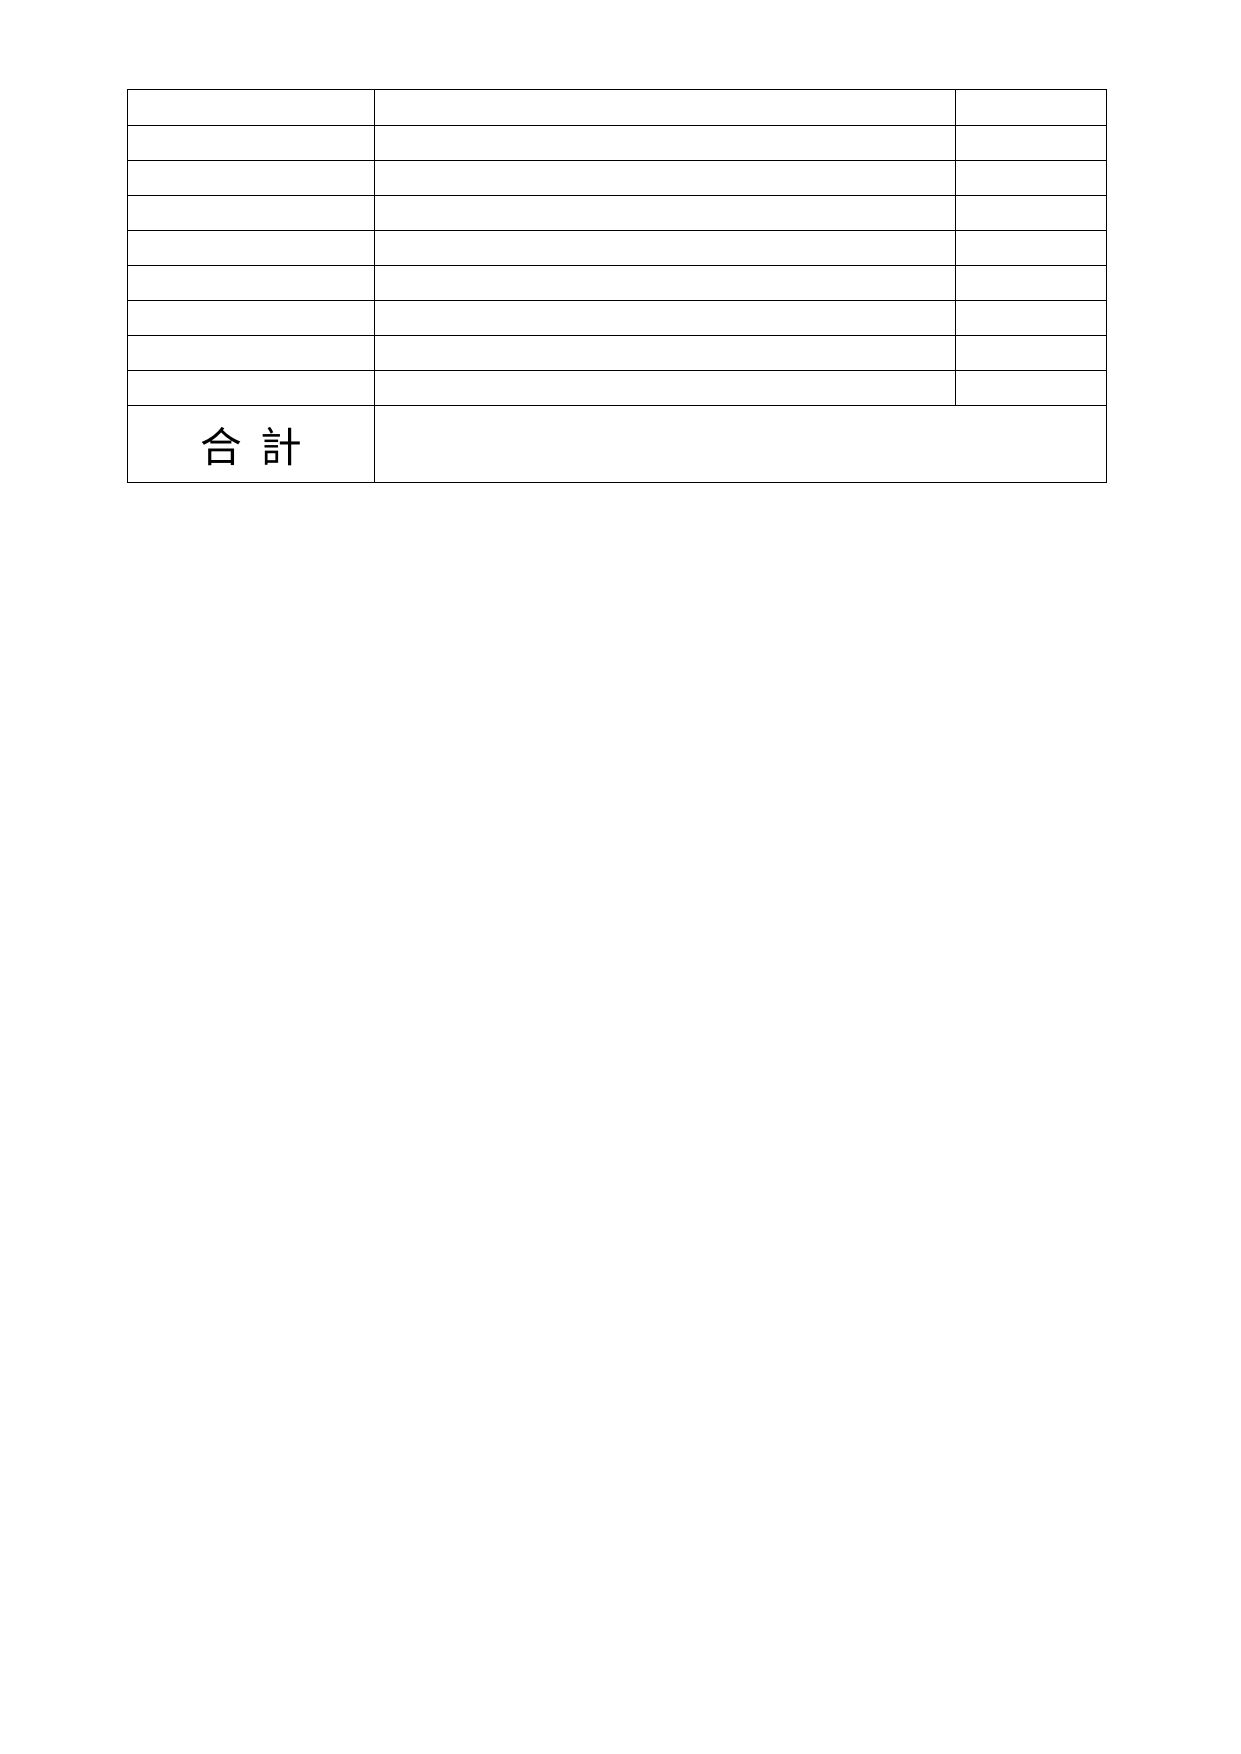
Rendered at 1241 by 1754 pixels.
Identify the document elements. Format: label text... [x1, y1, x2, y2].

table_cell [128, 126, 374, 159]
table_cell [128, 231, 374, 265]
table_cell [128, 266, 374, 300]
table_cell [128, 336, 374, 370]
table_cell [128, 371, 374, 405]
table_cell [956, 266, 1106, 300]
table_cell [128, 196, 374, 230]
table_cell [375, 301, 955, 335]
table_cell [375, 196, 955, 230]
table_cell [956, 90, 1106, 124]
table_cell [375, 406, 1106, 482]
table_cell [375, 90, 955, 124]
table_cell [128, 161, 374, 195]
table_cell [375, 161, 955, 195]
table_cell 合 計 [128, 406, 374, 482]
table_cell [956, 196, 1106, 230]
table_cell [128, 301, 374, 335]
table_cell [375, 266, 955, 300]
table_cell [128, 90, 374, 124]
table_cell [956, 301, 1106, 335]
table_cell [375, 126, 955, 159]
table_cell [375, 231, 955, 265]
table_cell [375, 336, 955, 370]
table_cell [375, 371, 955, 405]
table_cell [956, 161, 1106, 195]
table_cell [956, 126, 1106, 159]
table_cell [956, 336, 1106, 370]
table_cell [956, 231, 1106, 265]
table_cell [956, 371, 1106, 405]
